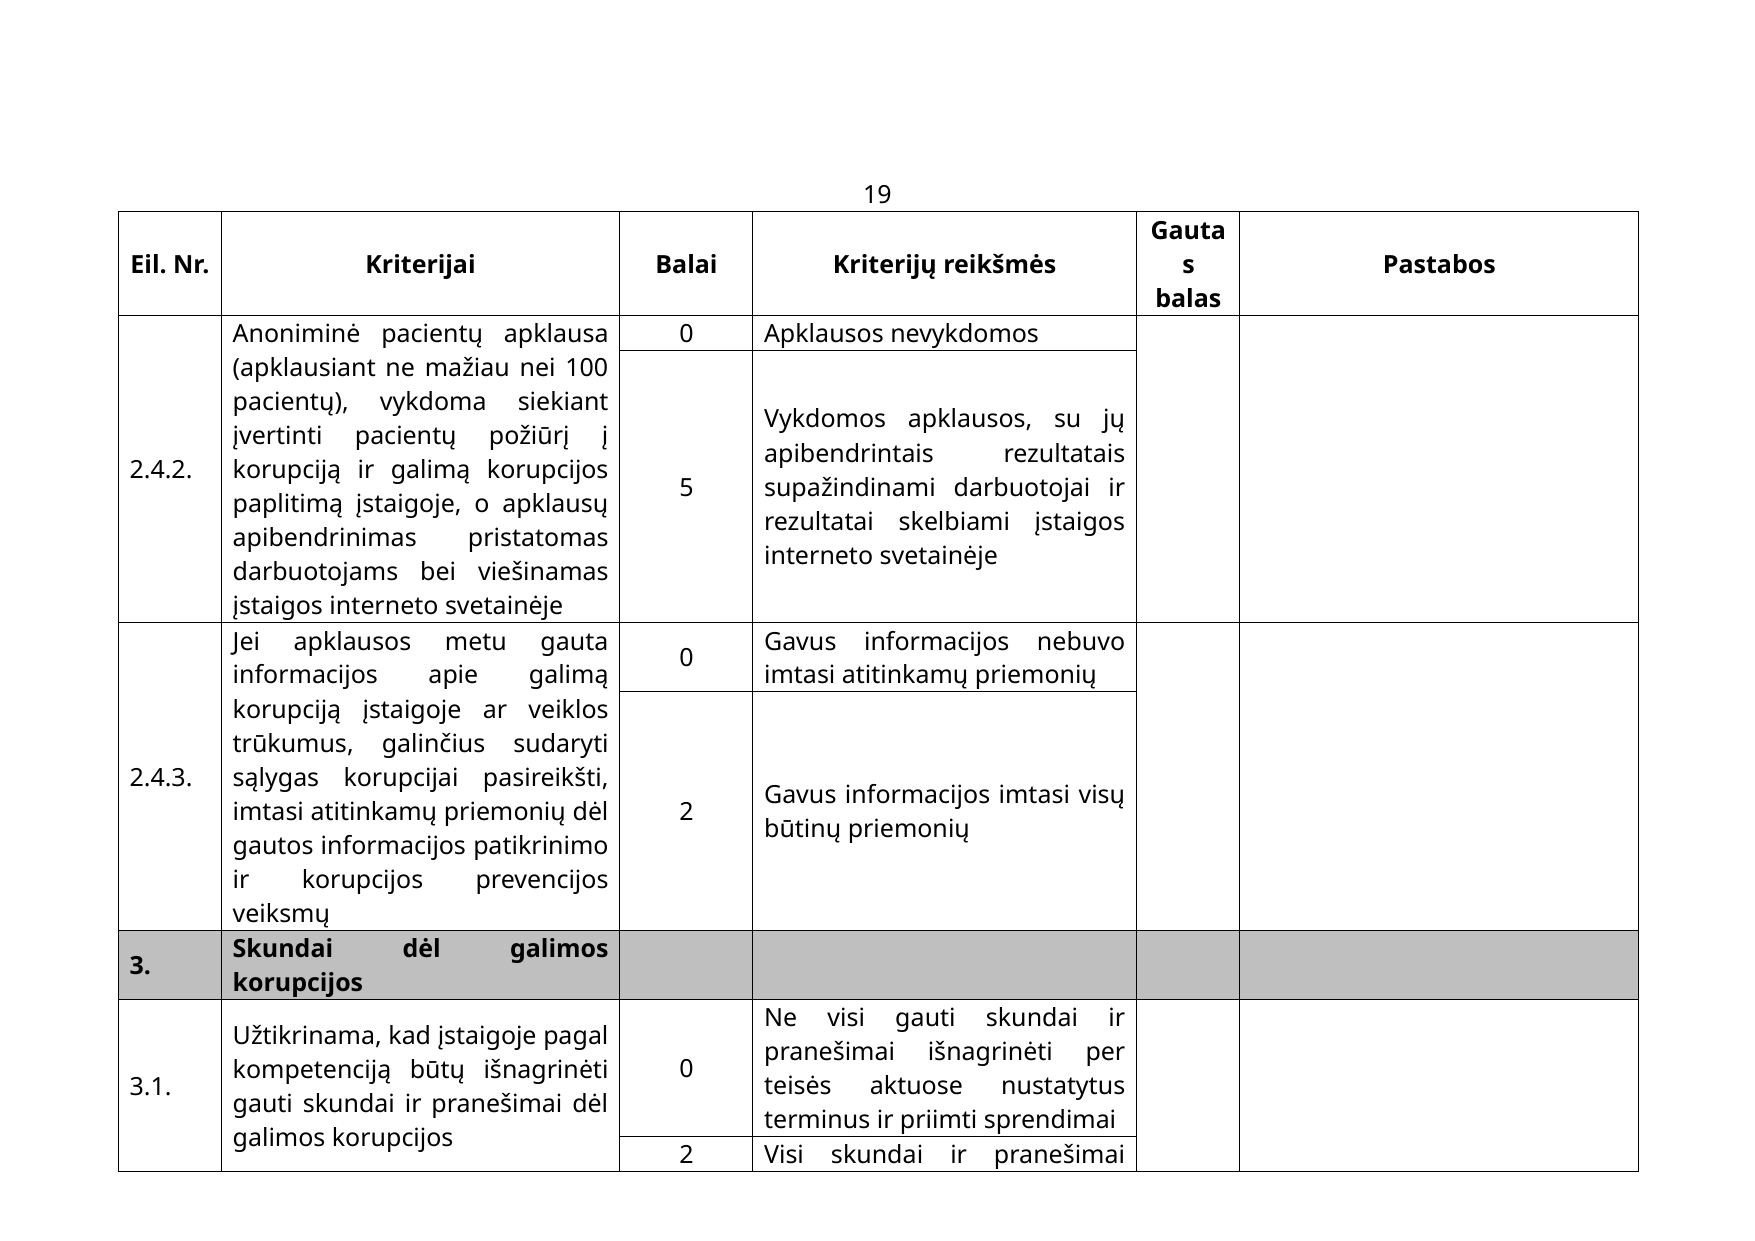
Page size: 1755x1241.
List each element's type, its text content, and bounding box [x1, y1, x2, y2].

table_cell 0 [620, 623, 752, 691]
table_header Balai [620, 212, 752, 314]
table_cell Vykdomos apklausos, su jų apibendrintais rezultatais supažindinami darbuotojai ir rezultatai skelbiami įstaigos interneto svetainėje [753, 351, 1136, 622]
table_cell [1137, 1000, 1239, 1171]
table_cell 5 [620, 351, 752, 622]
table_header Kriterijai [222, 212, 619, 314]
table_cell [1240, 1000, 1638, 1171]
table_cell 2.4.3. [119, 623, 221, 930]
table_cell Apklausos nevykdomos [753, 316, 1136, 349]
table_cell Gavus informacijos imtasi visų būtinų priemonių [753, 692, 1136, 930]
table_cell [1240, 931, 1638, 999]
table_cell [1240, 623, 1638, 930]
table_cell 0 [620, 1000, 752, 1136]
table_cell [1137, 623, 1239, 930]
table_cell 2.4.2. [119, 316, 221, 622]
table_cell [1137, 931, 1239, 999]
table_header Kriterijų reikšmės [753, 212, 1136, 314]
table_header Pastabos [1240, 212, 1638, 314]
table_cell [1240, 316, 1638, 622]
table_cell Skundai dėl galimos korupcijos [222, 931, 619, 999]
table_cell [1137, 316, 1239, 622]
table_cell Užtikrinama, kad įstaigoje pagal kompetenciją būtų išnagrinėti gauti skundai ir pranešimai dėl galimos korupcijos [222, 1000, 619, 1171]
table_cell 0 [620, 316, 752, 349]
table_cell Ne visi gauti skundai ir pranešimai išnagrinėti per teisės aktuose nustatytus terminus ir priimti sprendimai [753, 1000, 1136, 1136]
table_cell 2 [620, 1137, 752, 1171]
table_cell Visi skundai ir pranešimai [753, 1137, 1136, 1171]
table_cell Anoniminė pacientų apklausa (apklausiant ne mažiau nei 100 pacientų), vykdoma siekiant įvertinti pacientų požiūrį į korupciją ir galimą korupcijos paplitimą įstaigoje, o apklausų apibendrinimas pristatomas darbuotojams bei viešinamas įstaigos interneto svetainėje [222, 316, 619, 622]
table_cell 3. [119, 931, 221, 999]
table_cell [620, 931, 752, 999]
table_header Gautas balas [1137, 212, 1239, 314]
table_cell 2 [620, 692, 752, 930]
table_cell Gavus informacijos nebuvo imtasi atitinkamų priemonių [753, 623, 1136, 691]
table_cell [753, 931, 1136, 999]
table_cell 3.1. [119, 1000, 221, 1171]
table_cell Jei apklausos metu gauta informacijos apie galimą korupciją įstaigoje ar veiklos trūkumus, galinčius sudaryti sąlygas korupcijai pasireikšti, imtasi atitinkamų priemonių dėl gautos informacijos patikrinimo ir korupcijos prevencijos veiksmų [222, 623, 619, 930]
table_header Eil. Nr. [119, 212, 221, 314]
